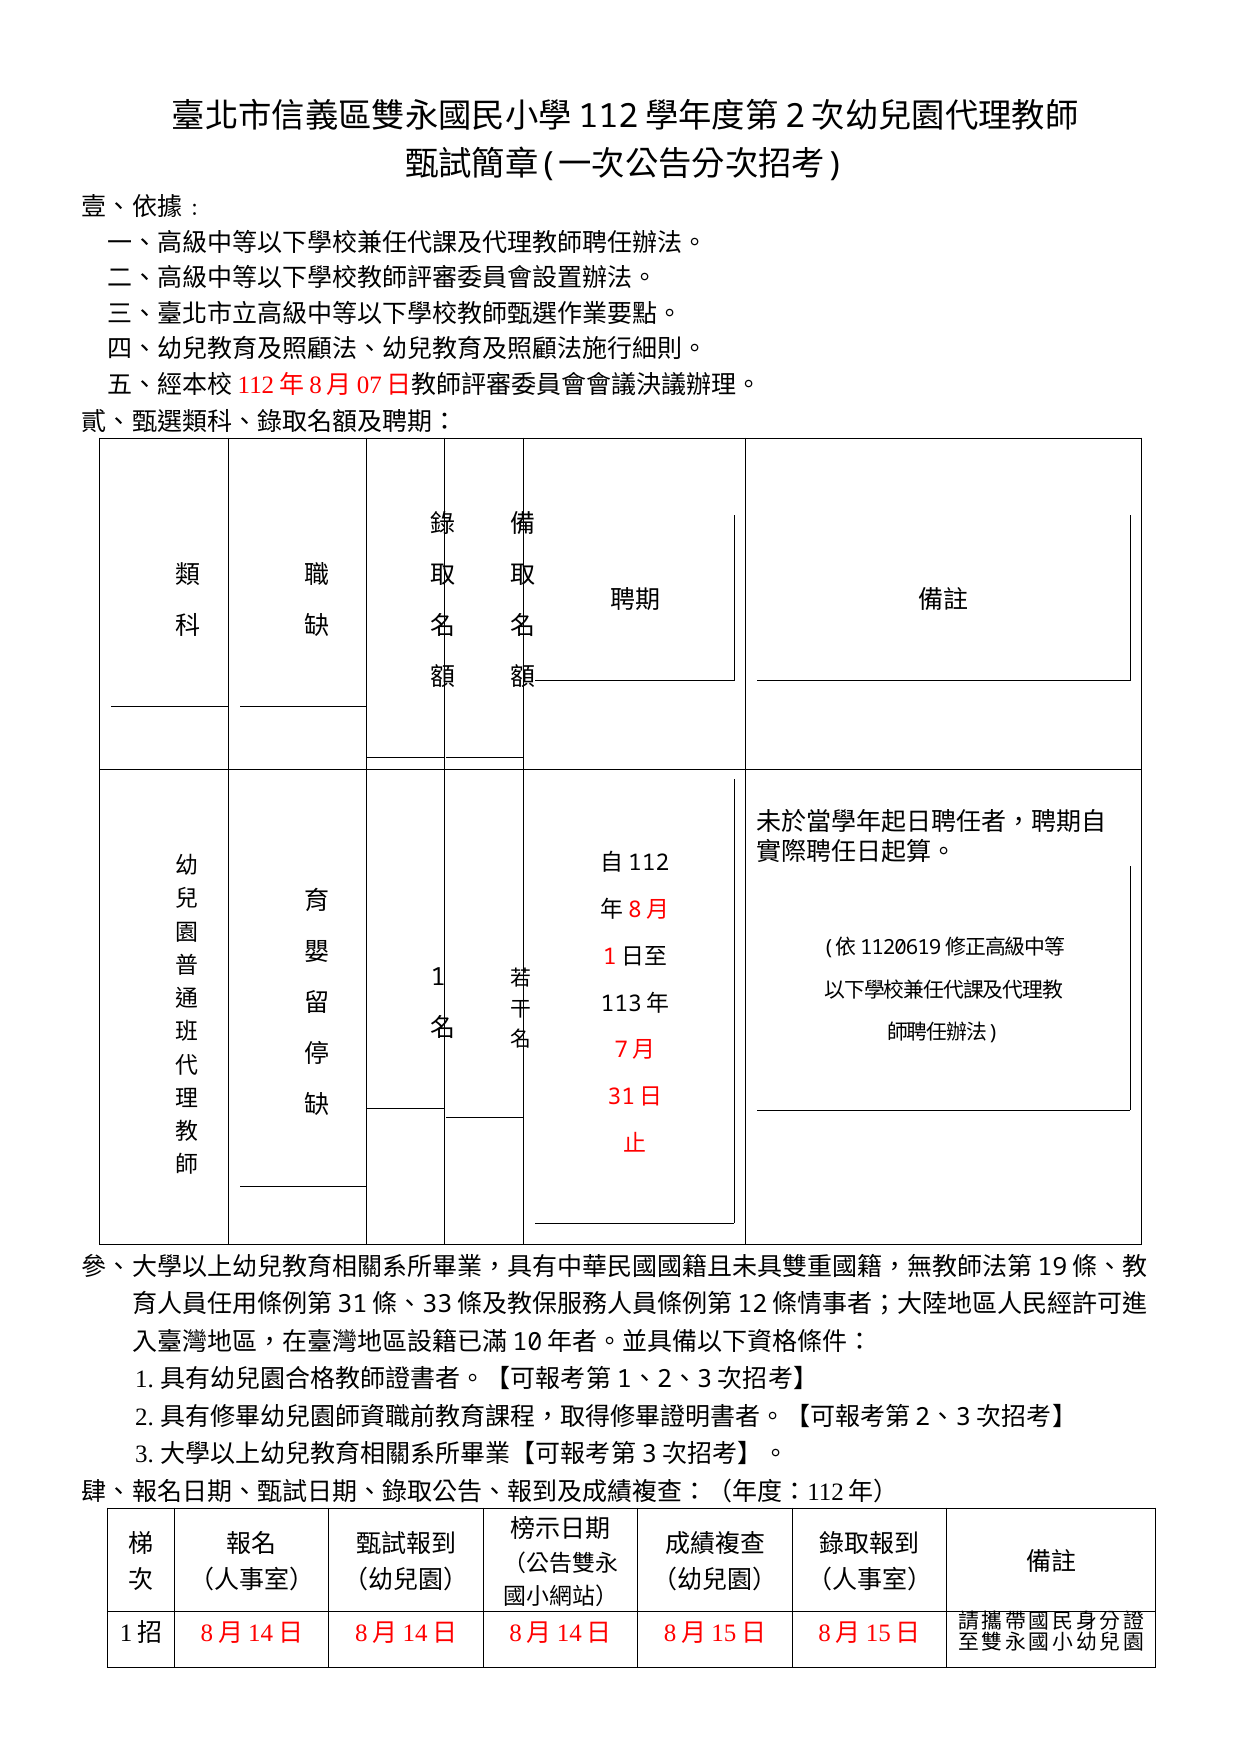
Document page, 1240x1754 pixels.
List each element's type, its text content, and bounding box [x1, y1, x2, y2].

text 四、幼兒教育及照顧法、幼兒教育及照顧法施行細則。 [107, 329, 1160, 365]
table_header 錄取名額 [367, 758, 444, 769]
text 臺北市信義區雙永國民小學112學年度第2次幼兒園代理教師 [81, 89, 1168, 137]
table_header 錄取報到 （人事室） [793, 1509, 946, 1611]
text 三、臺北市立高級中等以下學校教師甄選作業要點。 [107, 294, 1160, 329]
table_header 報名 （人事室） [175, 1509, 328, 1611]
table_header 成績複查 （幼兒園） [638, 1509, 792, 1611]
table_cell 1名 [367, 1109, 444, 1244]
table_header 錄取名額 [367, 439, 444, 757]
table_header 甄試報到 （幼兒園） [329, 1509, 483, 1611]
table_cell 1名 [367, 770, 444, 1108]
table_cell 若干名 [445, 770, 523, 1244]
text 二、高級中等以下學校教師評審委員會設置辦法。 [107, 258, 1160, 294]
text 甄試簡章(一次公告分次招考) [81, 137, 1168, 186]
list 具有幼兒園合格教師證書者。【可報考第1、2、3次招考】 [135, 1357, 1160, 1395]
list 依據﹕ [81, 186, 1160, 223]
list 大學以上幼兒教育相關系所畢業【可報考第3次招考】。 [135, 1432, 1160, 1470]
table_header 類科 [100, 439, 228, 769]
table_cell 8月14日 [175, 1612, 328, 1667]
table_cell 1招 [108, 1612, 174, 1667]
list 具有修畢幼兒園師資職前教育課程，取得修畢證明書者。【可報考第2、3次招考】 [135, 1395, 1160, 1432]
text 一、高級中等以下學校兼任代課及代理教師聘任辦法。 [107, 223, 1160, 258]
table_cell 育嬰留停缺 [229, 770, 366, 1244]
list 甄選類科、錄取名額及聘期： [81, 400, 1160, 438]
list 大學以上幼兒教育相關系所畢業，具有中華民國國籍且未具雙重國籍，無教師法第19條、教育人員任用條例第31條、33條及教保服務人員條例第12條情事者；大陸地區人民經許可進入臺灣地區，在臺灣地區設籍已滿10年者。並具備以下資格條件： [81, 1245, 1160, 1357]
table_header 梯次 [108, 1509, 174, 1611]
table_header 榜示日期 （公告雙永國小網站） [484, 1509, 637, 1611]
table_header 備取名額 [445, 439, 523, 769]
table_cell 8月14日 [484, 1612, 637, 1667]
list 報名日期、甄試日期、錄取公告、報到及成績複查：（年度：112年） [81, 1470, 1160, 1507]
table_header 職缺 [229, 439, 366, 769]
table_header 備註 [746, 439, 1141, 769]
table_cell 8月15日 [638, 1612, 792, 1667]
table_cell 幼兒園普通班代理教師 [100, 770, 228, 1244]
table_cell 8月14日 [329, 1612, 483, 1667]
table_cell 自112年8月1日至 113年7月31日止 [524, 770, 745, 1244]
table_cell 8月15日 [793, 1612, 946, 1667]
text 五、經本校112年8月07日教師評審委員會會議決議辦理。 [107, 365, 1160, 400]
table_cell 未於當學年起日聘任者，聘期自實際聘任日起算。 (依1120619修正高級中等以下學校兼任代課及代理教師聘任辦法) [746, 770, 1141, 1244]
table_header 備註 [947, 1509, 1155, 1611]
table_header 聘期 [524, 439, 745, 769]
table_cell 請攜帶國民身分證至雙永國小幼兒園 [947, 1612, 1155, 1667]
